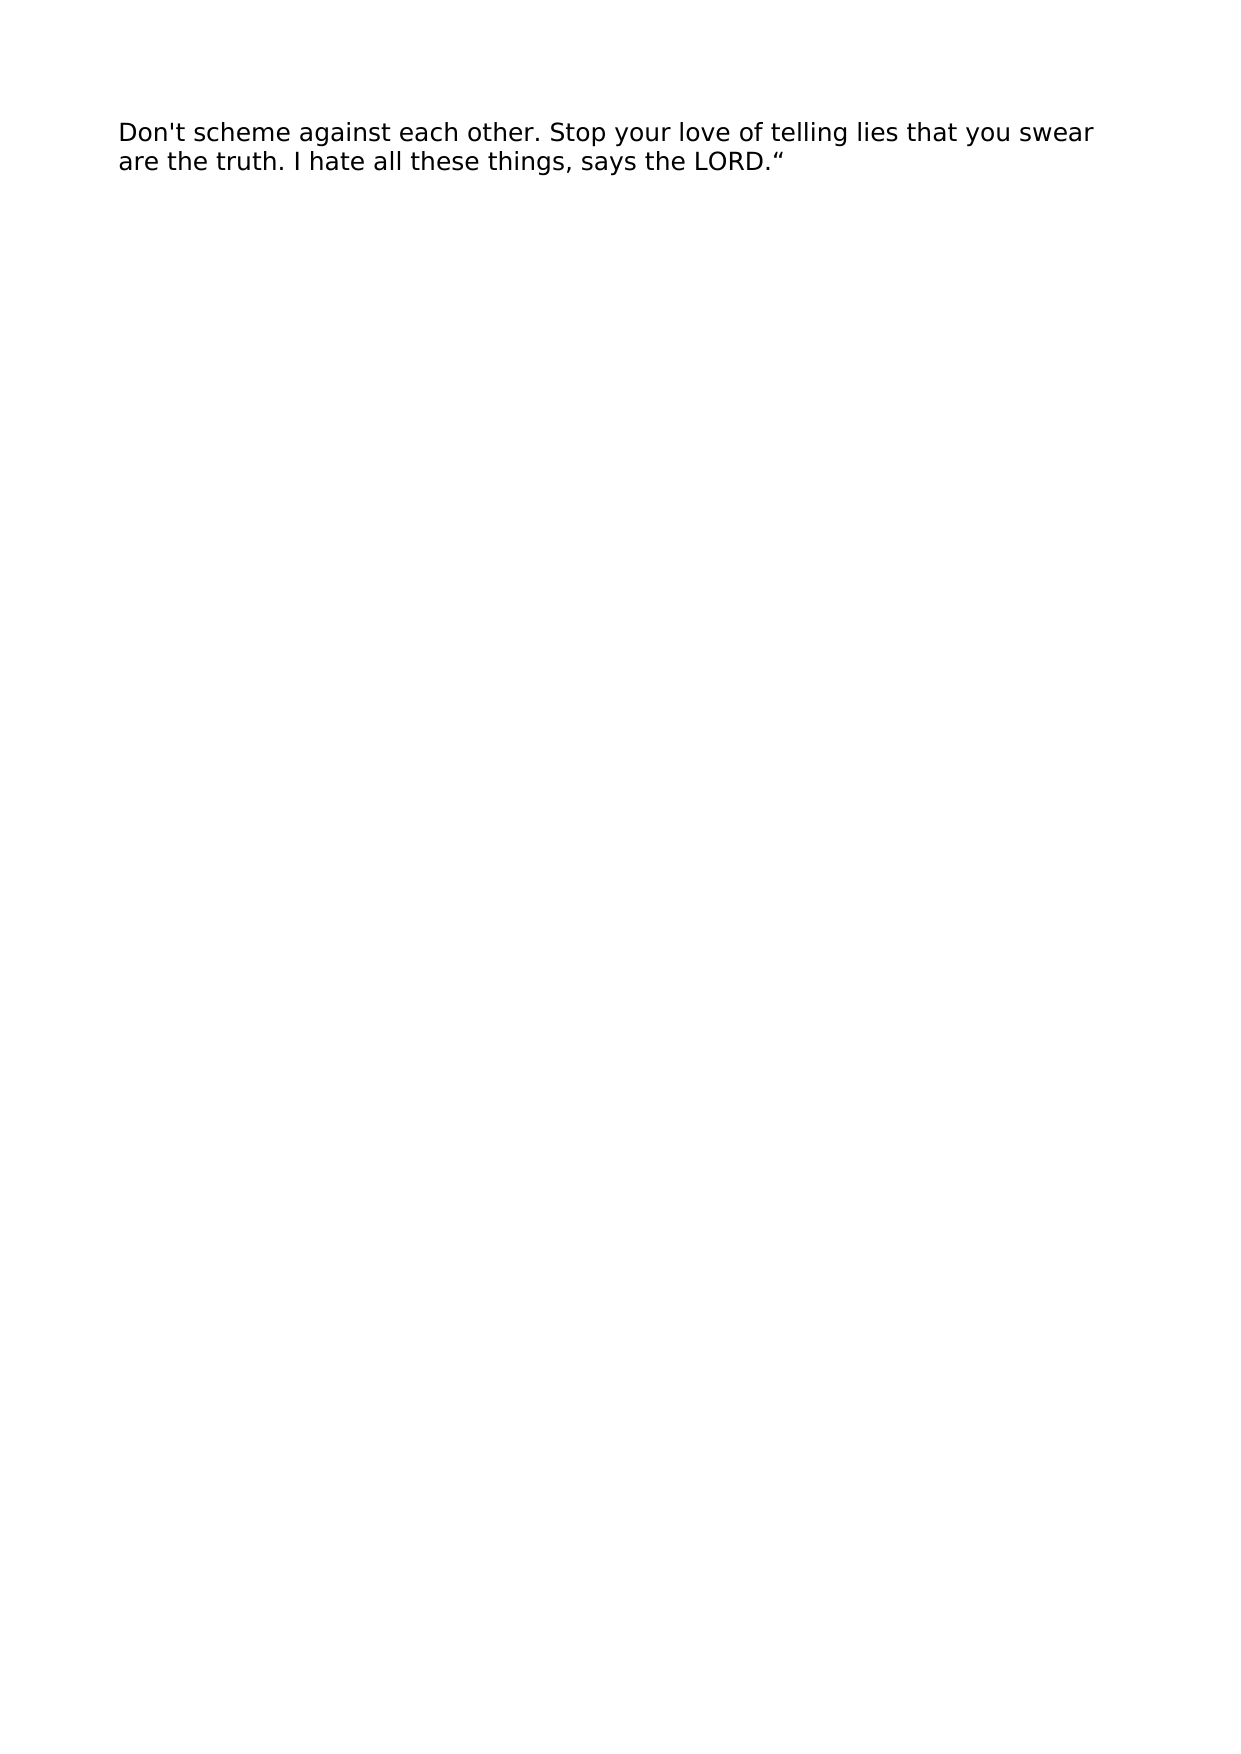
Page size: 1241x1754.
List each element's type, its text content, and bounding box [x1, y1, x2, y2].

text Don't scheme against each other. Stop your love of telling lies that you swear are the truth. I hate all these things, says the LORD.“ [118, 118, 1122, 176]
